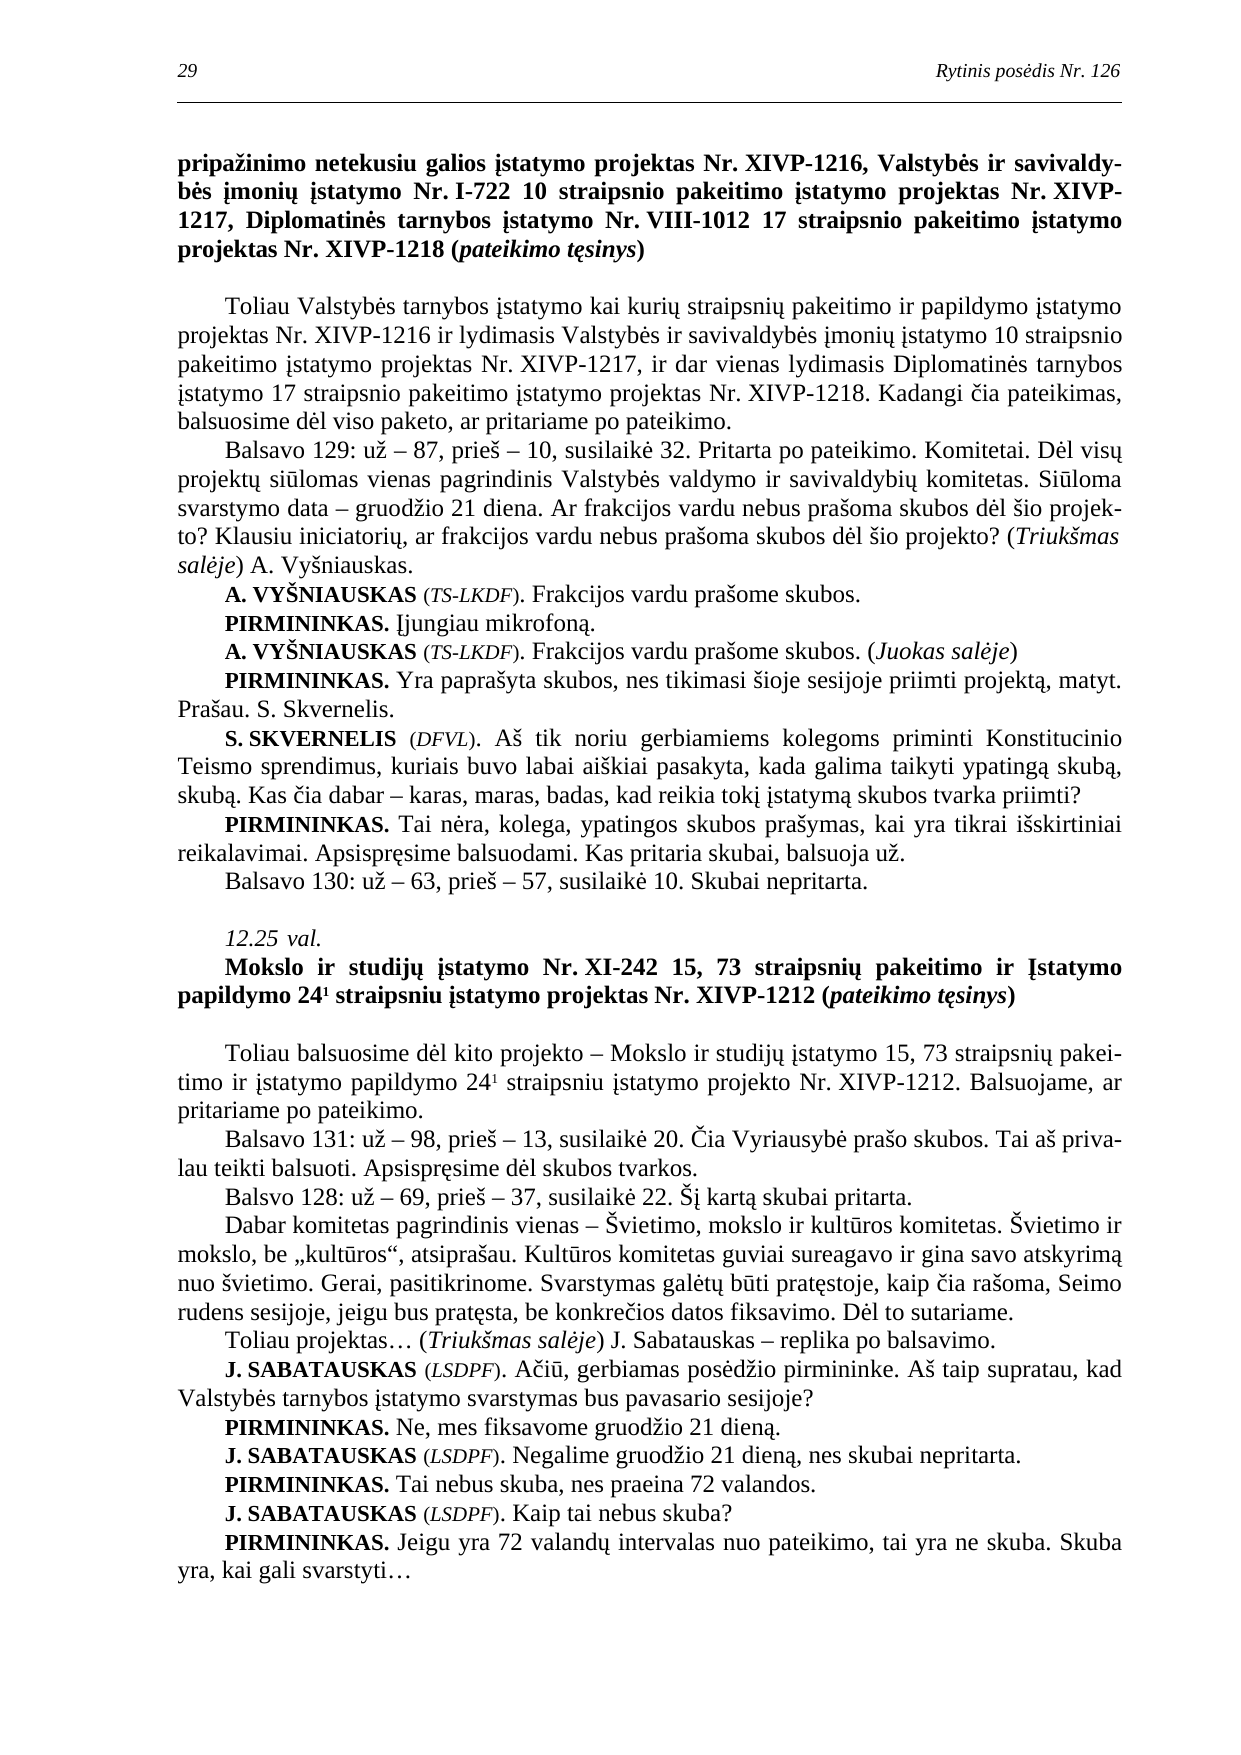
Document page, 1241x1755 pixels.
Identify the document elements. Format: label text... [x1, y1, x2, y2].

text pripaži­ni­mo ne­te­ku­siu ga­lios įsta­ty­mo pro­jek­tas Nr. XIVP-1216, Vals­ty­bės ir sa­vi­val­dy­bės įmo­nių įsta­ty­mo Nr. I-722 10 straips­nio pa­kei­ti­mo įsta­ty­mo pro­jek­tas Nr. XIVP-1217, Di­plo­ma­ti­nės tar­ny­bos įsta­ty­mo Nr. VIII-1012 17 straips­nio pa­kei­ti­mo įsta­ty­mo pro­jek­tas Nr. XIVP-1218 (pa­tei­ki­mo tę­si­nys) [177, 148, 1122, 263]
text J. SABATAUSKAS (LSDPF). Kaip tai ne­bus sku­ba? [177, 1498, 1122, 1527]
text J. SABATAUSKAS (LSDPF). Ne­ga­li­me gruo­džio 21 die­ną, nes sku­bai ne­pri­tar­ta. [177, 1440, 1122, 1469]
text PIRMININKAS. Ne, mes fik­sa­vo­me gruo­džio 21 die­ną. [177, 1412, 1122, 1440]
text To­liau Vals­ty­bės tar­ny­bos įsta­ty­mo kai ku­rių straips­nių pa­kei­ti­mo ir pa­pil­dy­mo įsta­ty­mo pro­jek­tas Nr. XIVP-1216 ir ly­di­ma­sis Vals­ty­bės ir sa­vi­val­dy­bės įmo­nių įsta­ty­mo 10 straips­nio pa­kei­ti­mo įsta­ty­mo pro­jek­tas Nr. XIVP-1217, ir dar vie­nas ly­di­ma­sis Di­plo­ma­ti­nės tar­ny­bos įsta­ty­mo 17 straips­nio pa­kei­ti­mo įsta­ty­mo pro­jek­tas Nr. XIVP-1218. Ka­dan­gi čia pa­tei­ki­mas, bal­suo­si­me dėl vi­so pa­ke­to, ar pri­ta­ria­me po pa­tei­ki­mo. [177, 291, 1122, 435]
text Bal­sa­vo 130: už – 63, prieš – 57, su­si­lai­kė 10. Sku­bai ne­pri­tar­ta. [177, 866, 1122, 895]
text PIRMININKAS. Įjun­giau mik­ro­fo­ną. [177, 608, 1122, 636]
text J. SABATAUSKAS (LSDPF). Ačiū, ger­bia­mas po­sė­džio pir­mi­nin­ke. Aš taip su­pra­tau, kad Vals­ty­bės tar­ny­bos įsta­ty­mo svars­ty­mas bus pa­va­sa­rio se­si­jo­je? [177, 1354, 1122, 1412]
text To­liau bal­suo­si­me dėl ki­to pro­jek­to – Moks­lo ir stu­di­jų įsta­ty­mo 15, 73 straips­nių pa­kei­ti­mo ir įsta­ty­mo pa­pil­dy­mo 241 straips­niu įsta­ty­mo pro­jek­to Nr. XIVP-1212. Bal­suo­ja­me, ar pri­ta­ria­me po pa­tei­ki­mo. [177, 1038, 1122, 1124]
text Bal­sa­vo 131: už – 98, prieš – 13, su­si­lai­kė 20. Čia Vy­riau­sy­bė pra­šo sku­bos. Tai aš pri­va­lau teik­ti bal­suo­ti. Ap­si­sprę­si­me dėl sku­bos tvar­kos. [177, 1124, 1122, 1182]
text Bal­sa­vo 129: už – 87, prieš – 10, su­si­lai­kė 32. Pri­tar­ta po pa­tei­ki­mo. Ko­mi­te­tai. Dėl vi­sų pro­jek­tų siū­lo­mas vie­nas pa­grin­di­nis Vals­ty­bės val­dy­mo ir sa­vi­val­dy­bių ko­mi­te­tas. Siū­lo­ma svars­ty­mo da­ta – gruo­džio 21 die­na. Ar frak­ci­jos var­du ne­bus pra­šo­ma sku­bos dėl šio pro­jek­to? Klau­siu ini­cia­to­rių, ar frak­ci­jos var­du ne­bus pra­šo­ma sku­bos dėl šio pro­jek­to? (Triukš­mas sa­lė­je) A. Vyš­niaus­kas. [177, 435, 1122, 579]
text PIRMININKAS. Jei­gu yra 72 va­lan­dų in­ter­va­las nuo pa­tei­ki­mo, tai yra ne sku­ba. Sku­ba yra, kai ga­li svars­ty­ti… [177, 1527, 1122, 1584]
text Da­bar ko­mi­te­tas pa­grin­di­nis vie­nas – Švie­ti­mo, moks­lo ir kul­tū­ros ko­mi­te­tas. Švie­ti­mo ir moks­lo, be „kul­tū­ros“, at­si­pra­šau. Kul­tū­ros ko­mi­te­tas gu­viai su­re­a­ga­vo ir gi­na sa­vo at­sky­ri­mą nuo švie­ti­mo. Ge­rai, pa­si­tik­ri­no­me. Svars­ty­mas ga­lė­tų bū­ti pra­tęs­to­je, kaip čia ra­šo­ma, Sei­mo ru­dens se­si­jo­je, jei­gu bus pra­tęs­ta, be kon­kre­čios da­tos fik­sa­vi­mo. Dėl to su­ta­ria­me. [177, 1210, 1122, 1325]
text PIRMININKAS. Tai ne­bus sku­ba, nes pra­ei­na 72 va­lan­dos. [177, 1469, 1122, 1498]
text PIRMININKAS. Tai nė­ra, ko­le­ga, ypa­tin­gos sku­bos pra­šy­mas, kai yra tik­rai iš­skir­ti­niai rei­ka­la­vi­mai. Ap­si­sprę­si­me bal­suo­da­mi. Kas pri­ta­ria sku­bai, bal­suo­ja už. [177, 809, 1122, 866]
text Bals­vo 128: už – 69, prieš – 37, su­si­lai­kė 22. Šį kar­tą sku­bai pri­tar­ta. [177, 1182, 1122, 1210]
text 12.25 val. [224, 924, 1122, 952]
text PIRMININKAS. Yra pa­pra­šy­ta sku­bos, nes ti­ki­ma­si šio­je se­si­jo­je pri­im­ti pro­jek­tą, ma­tyt. Pra­šau. S. Skver­ne­lis. [177, 665, 1122, 723]
text To­liau pro­jek­tas… (Triukš­mas sa­lė­je) J. Sa­ba­taus­kas – re­pli­ka po bal­sa­vi­mo. [177, 1325, 1122, 1354]
text S. SKVERNELIS (DFVL). Aš tik no­riu ger­bia­miems ko­le­goms pri­min­ti Kon­sti­tu­ci­nio Teis­mo spren­di­mus, ku­riais bu­vo la­bai aiš­kiai pa­sa­ky­ta, ka­da ga­li­ma tai­ky­ti ypa­tin­gą sku­bą, sku­bą. Kas čia da­bar – ka­ras, ma­ras, ba­das, kad rei­kia to­kį įsta­ty­mą sku­bos tvar­ka pri­im­ti? [177, 723, 1122, 809]
text A. VYŠNIAUSKAS (TS-LKDF). Frak­ci­jos var­du pra­šo­me sku­bos. [177, 579, 1122, 608]
text A. VYŠNIAUSKAS (TS-LKDF). Frak­ci­jos var­du pra­šo­me sku­bos. (Juo­kas sa­lė­je) [177, 636, 1122, 665]
text Moks­lo ir stu­di­jų įsta­ty­mo Nr. XI-242 15, 73 straips­nių pa­kei­ti­mo ir Įsta­ty­mo papildy­mo 241 straips­niu įsta­ty­mo pro­jek­tas Nr. XIVP-1212 (pa­tei­ki­mo tę­si­nys) [177, 952, 1122, 1009]
